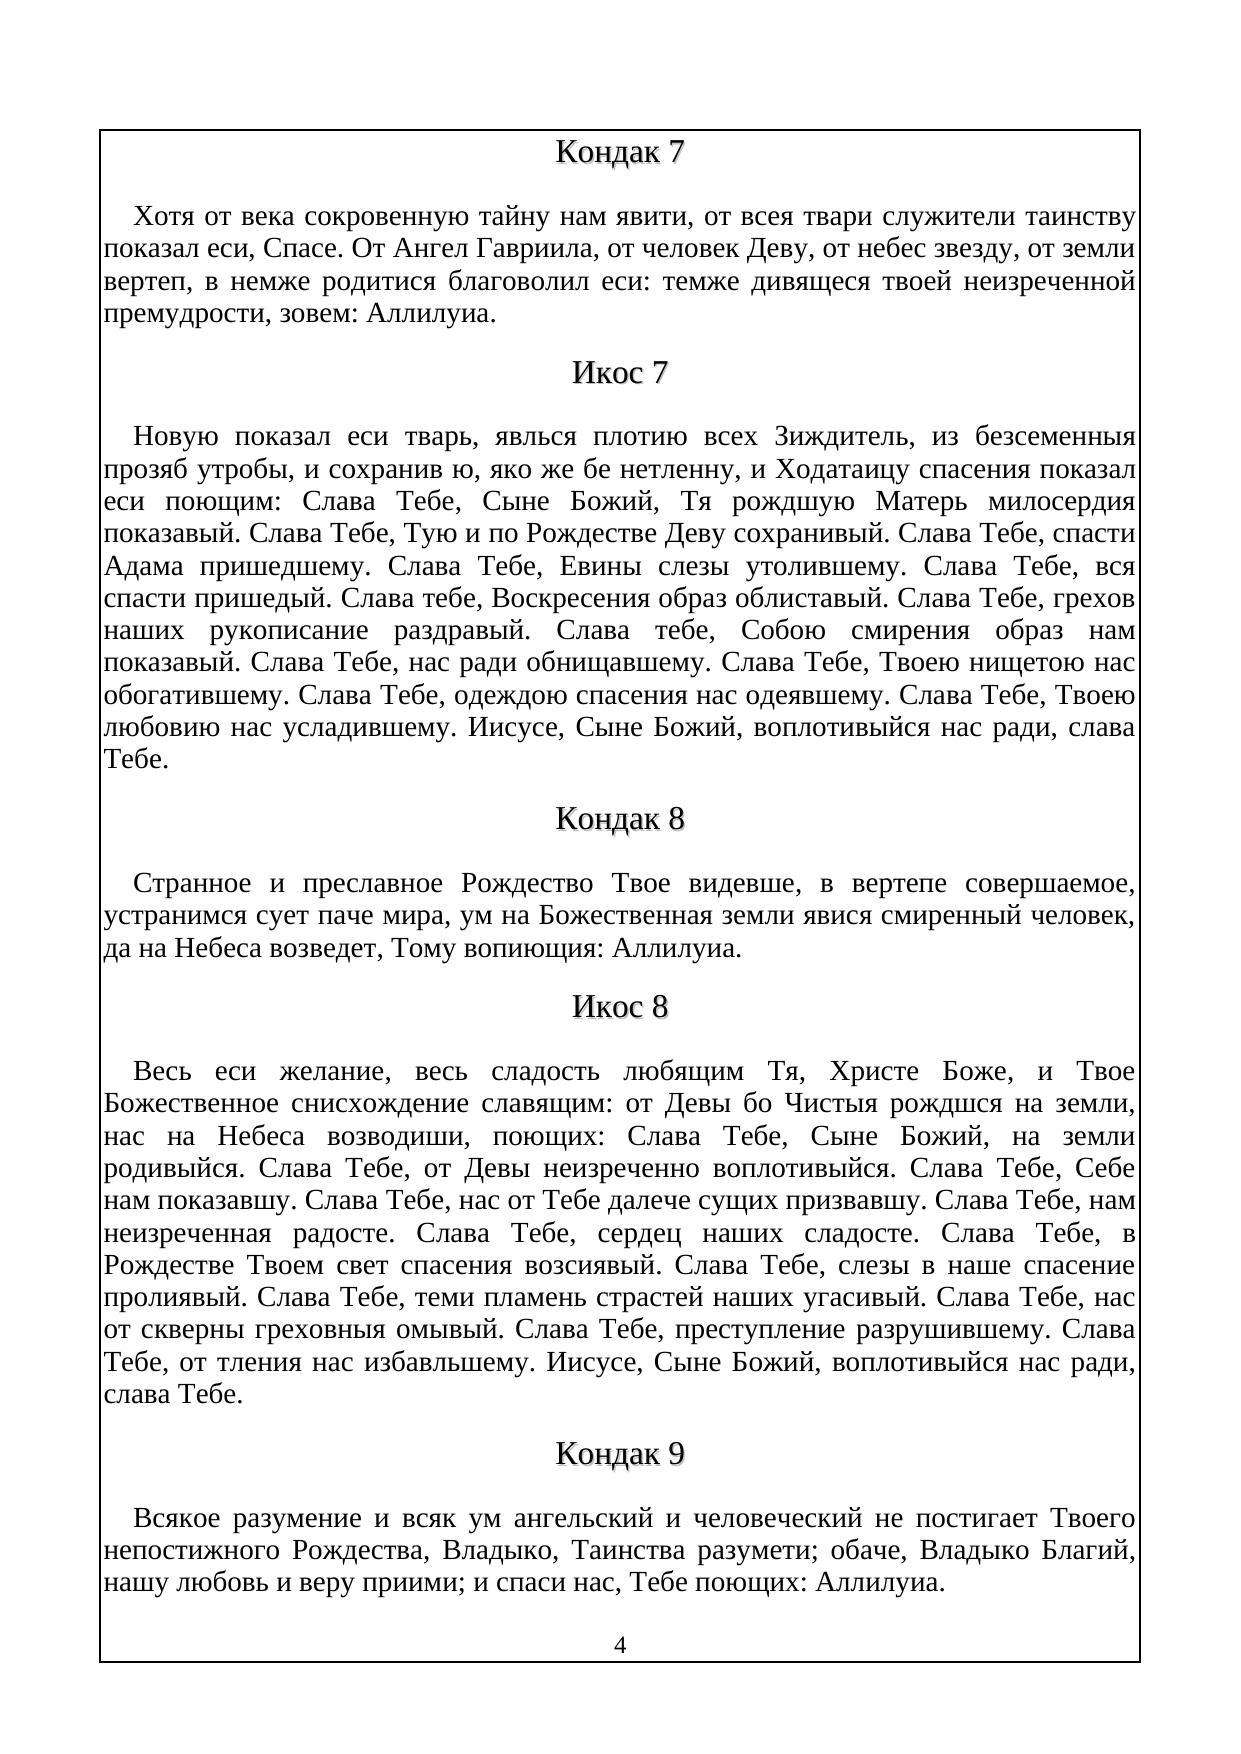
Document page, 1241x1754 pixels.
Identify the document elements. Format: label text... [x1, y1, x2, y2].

subtitle Икос 8 [103, 988, 1137, 1025]
subtitle Икос 7 [103, 353, 1137, 390]
text Весь еси желание, весь сладость любящим Тя, Христе Боже, и Твое Божественное снисхождение славящим: от Девы бо Чистыя рождшся на земли, нас на Небеса возводиши, поющих: Слава Тебе, Сыне Божий, на земли родивыйся. Слава Тебе, от Девы неизреченно воплотивыйся. Слава Тебе, Себе нам показавшу. Слава Тебе, нас от Тебе далече сущих призвавшу. Слава Тебе, нам неизреченная радосте. Слава Тебе, сердец наших сладосте. Слава Тебе, в Рождестве Твоем свет спасения возсиявый. Слава Тебе, слезы в наше спасение пролиявый. Слава Тебе, теми пламень страстей наших угасивый. Слава Тебе, нас от скверны греховныя омывый. Слава Тебе, преступление разрушившему. Слава Тебе, от тления нас избавльшему. Иисусе, Сыне Божий, воплотивыйся нас ради, слава Тебе. [103, 1054, 1137, 1410]
text Новую показал еси тварь, явлься плотию всех Зиждитель, из безсеменныя прозяб утробы, и сохранив ю, яко же бе нетленну, и Ходатаицу спасения показал еси поющим: Слава Тебе, Сыне Божий, Тя рождшую Матерь милосердия показавый. Слава Тебе, Тую и по Рождестве Деву сохранивый. Слава Тебе, спасти Адама пришедшему. Слава Тебе, Евины слезы утолившему. Слава Тебе, вся спасти пришедый. Слава тебе, Воскресения образ облиставый. Слава Тебе, грехов наших рукописание раздравый. Слава тебе, Собою смирения образ нам показавый. Слава Тебе, нас ради обнищавшему. Слава Тебе, Твоею нищетою нас обогатившему. Слава Тебе, одеждою спасения нас одеявшему. Слава Тебе, Твоею любовию нас усладившему. Иисусе, Сыне Божий, воплотивыйся нас ради, слава Тебе. [103, 420, 1137, 775]
subtitle Кондак 8 [103, 800, 1137, 837]
subtitle Кондак 7 [103, 133, 1137, 170]
text Всякое разумение и всяк ум ангельский и человеческий не постигает Твоего непостижного Рождества, Владыко, Таинства разумети; обаче, Владыко Благий, нашу любовь и веру приими; и спаси нас, Тебе поющих: Аллилуиа. [103, 1501, 1137, 1598]
text Хотя от века сокровенную тайну нам явити, от всея твари служители таинству показал еси, Спасе. От Ангел Гавриила, от человек Деву, от небес звезду, от земли вертеп, в немже родитися благоволил еси: темже дивящеся твоей неизреченной премудрости, зовем: Аллилуиа. [103, 199, 1137, 328]
subtitle Кондак 9 [103, 1435, 1137, 1472]
text Странное и преславное Рождество Твое видевше, в вертепе совершаемое, устранимся сует паче мира, ум на Божественная земли явися смиренный человек, да на Небеса возведет, Тому вопиющия: Аллилуиа. [103, 866, 1137, 963]
